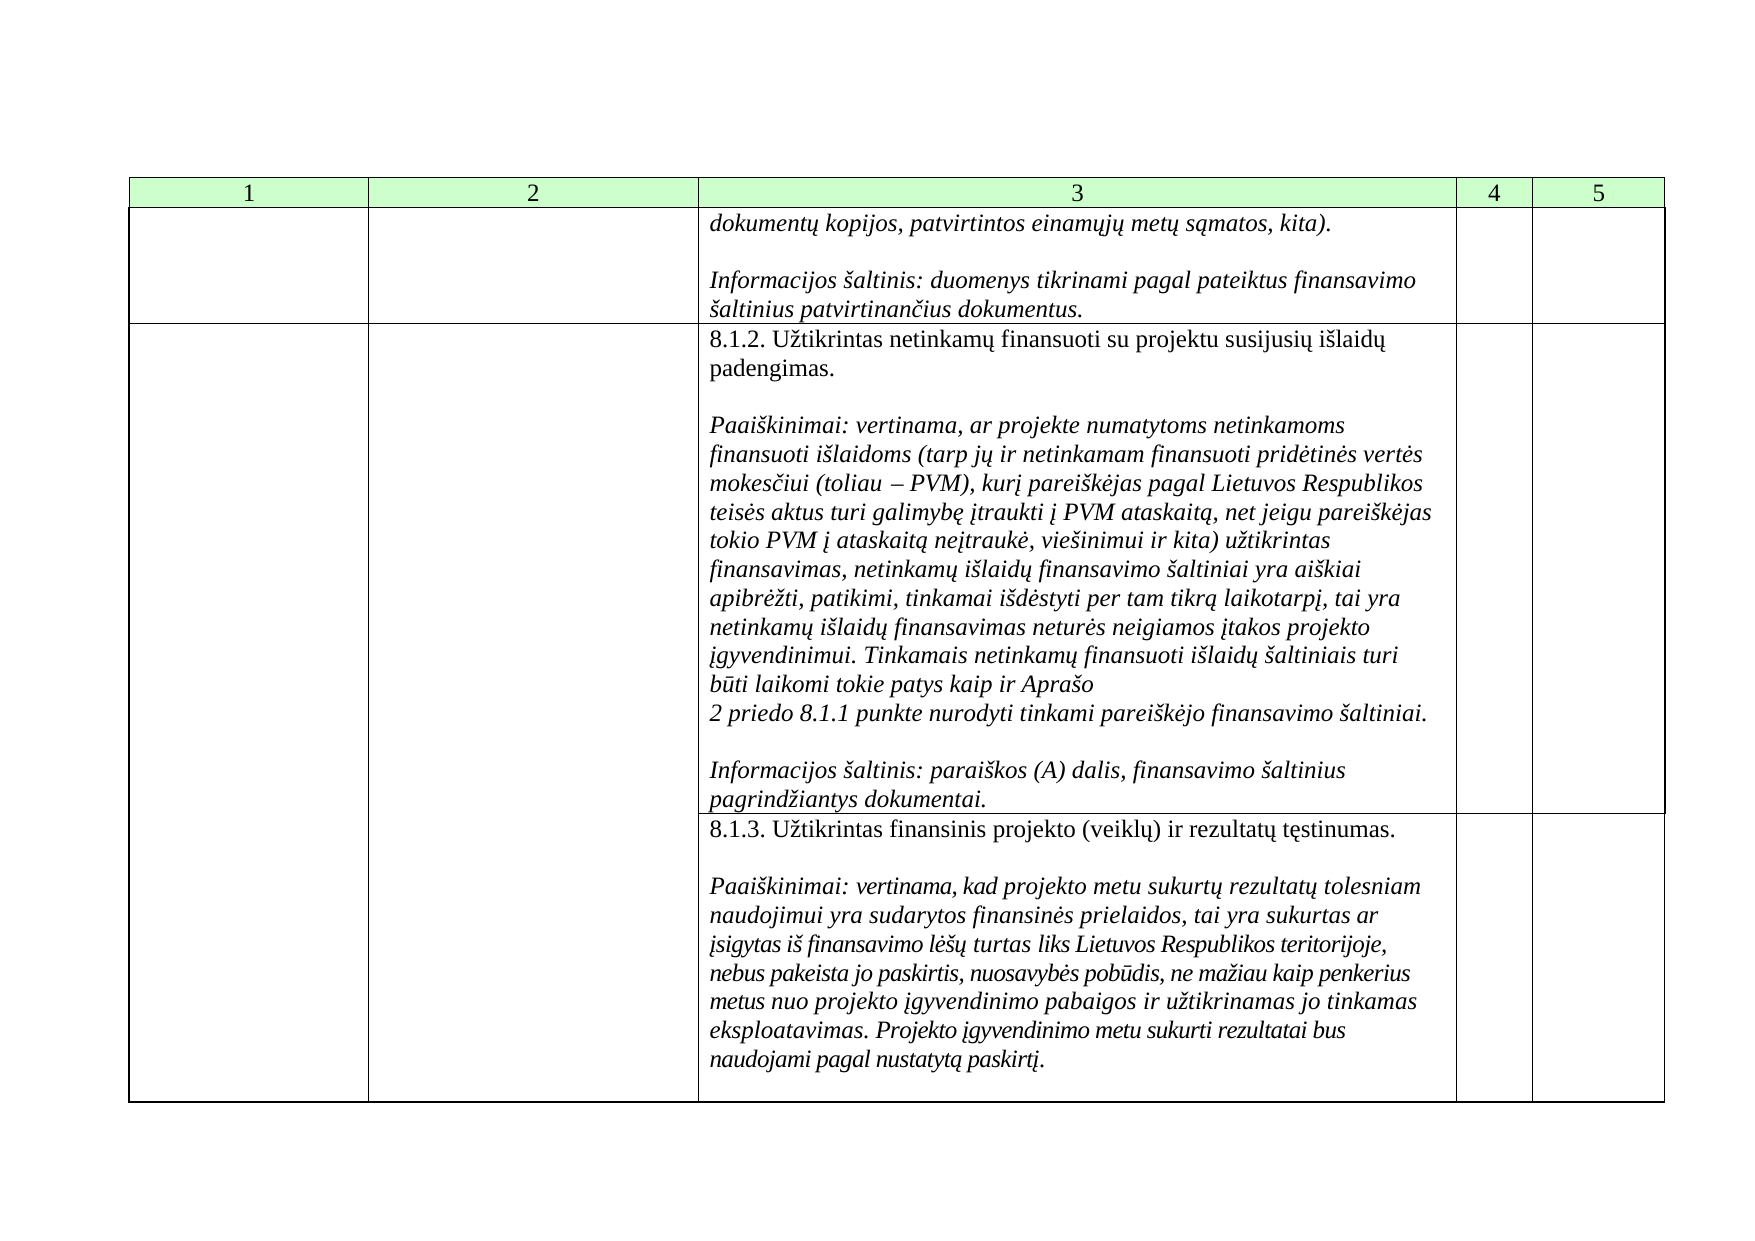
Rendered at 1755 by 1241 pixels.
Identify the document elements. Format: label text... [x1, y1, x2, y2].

table_cell [369, 324, 698, 1101]
table_cell [1457, 324, 1532, 813]
table_header 4 [1457, 178, 1532, 207]
table_cell [1457, 814, 1532, 1101]
table_header 3 [699, 178, 1456, 207]
table_header 2 [369, 178, 698, 207]
table_cell [1533, 324, 1664, 813]
table_cell dokumentų kopijos, patvirtintos einamųjų metų sąmatos, kita). Informacijos šaltinis: duomenys tikrinami pagal pateiktus finansavimo šaltinius patvirtinančius dokumentus. [699, 208, 1456, 323]
table_cell 8.1.3. Užtikrintas finansinis projekto (veiklų) ir rezultatų tęstinumas. Paaiškinimai: vertinama, kad projekto metu sukurtų rezultatų tolesniam naudojimui yra sudarytos finansinės prielaidos, tai yra sukurtas ar įsigytas iš finansavimo lėšų turtas liks Lietuvos Respublikos teritorijoje, nebus pakeista jo paskirtis, nuosavybės pobūdis, ne mažiau kaip penkerius metus nuo projekto įgyvendinimo pabaigos ir užtikrinamas jo tinkamas eksploatavimas. Projekto įgyvendinimo metu sukurti rezultatai bus naudojami pagal nustatytą paskirtį. [699, 814, 1456, 1101]
table_cell [369, 208, 698, 323]
table_cell [130, 324, 368, 1101]
table_header 5 [1533, 178, 1664, 207]
table_cell [1533, 814, 1664, 1101]
table_header 1 [130, 178, 368, 207]
table_cell [130, 208, 368, 323]
table_cell [1533, 208, 1664, 323]
table_cell 8.1.2. Užtikrintas netinkamų finansuoti su projektu susijusių išlaidų padengimas. Paaiškinimai: vertinama, ar projekte numatytoms netinkamoms finansuoti išlaidoms (tarp jų ir netinkamam finansuoti pridėtinės vertės mokesčiui (toliau – PVM), kurį pareiškėjas pagal Lietuvos Respublikos teisės aktus turi galimybę įtraukti į PVM ataskaitą, net jeigu pareiškėjas tokio PVM į ataskaitą neįtraukė, viešinimui ir kita) užtikrintas finansavimas, netinkamų išlaidų finansavimo šaltiniai yra aiškiai apibrėžti, patikimi, tinkamai išdėstyti per tam tikrą laikotarpį, tai yra netinkamų išlaidų finansavimas neturės neigiamos įtakos projekto įgyvendinimui. Tinkamais netinkamų finansuoti išlaidų šaltiniais turi būti laikomi tokie patys kaip ir Aprašo 2 priedo 8.1.1 punkte nurodyti tinkami pareiškėjo finansavimo šaltiniai. Informacijos šaltinis: paraiškos (A) dalis, finansavimo šaltinius pagrindžiantys dokumentai. [699, 324, 1456, 813]
table_cell [1457, 208, 1532, 323]
